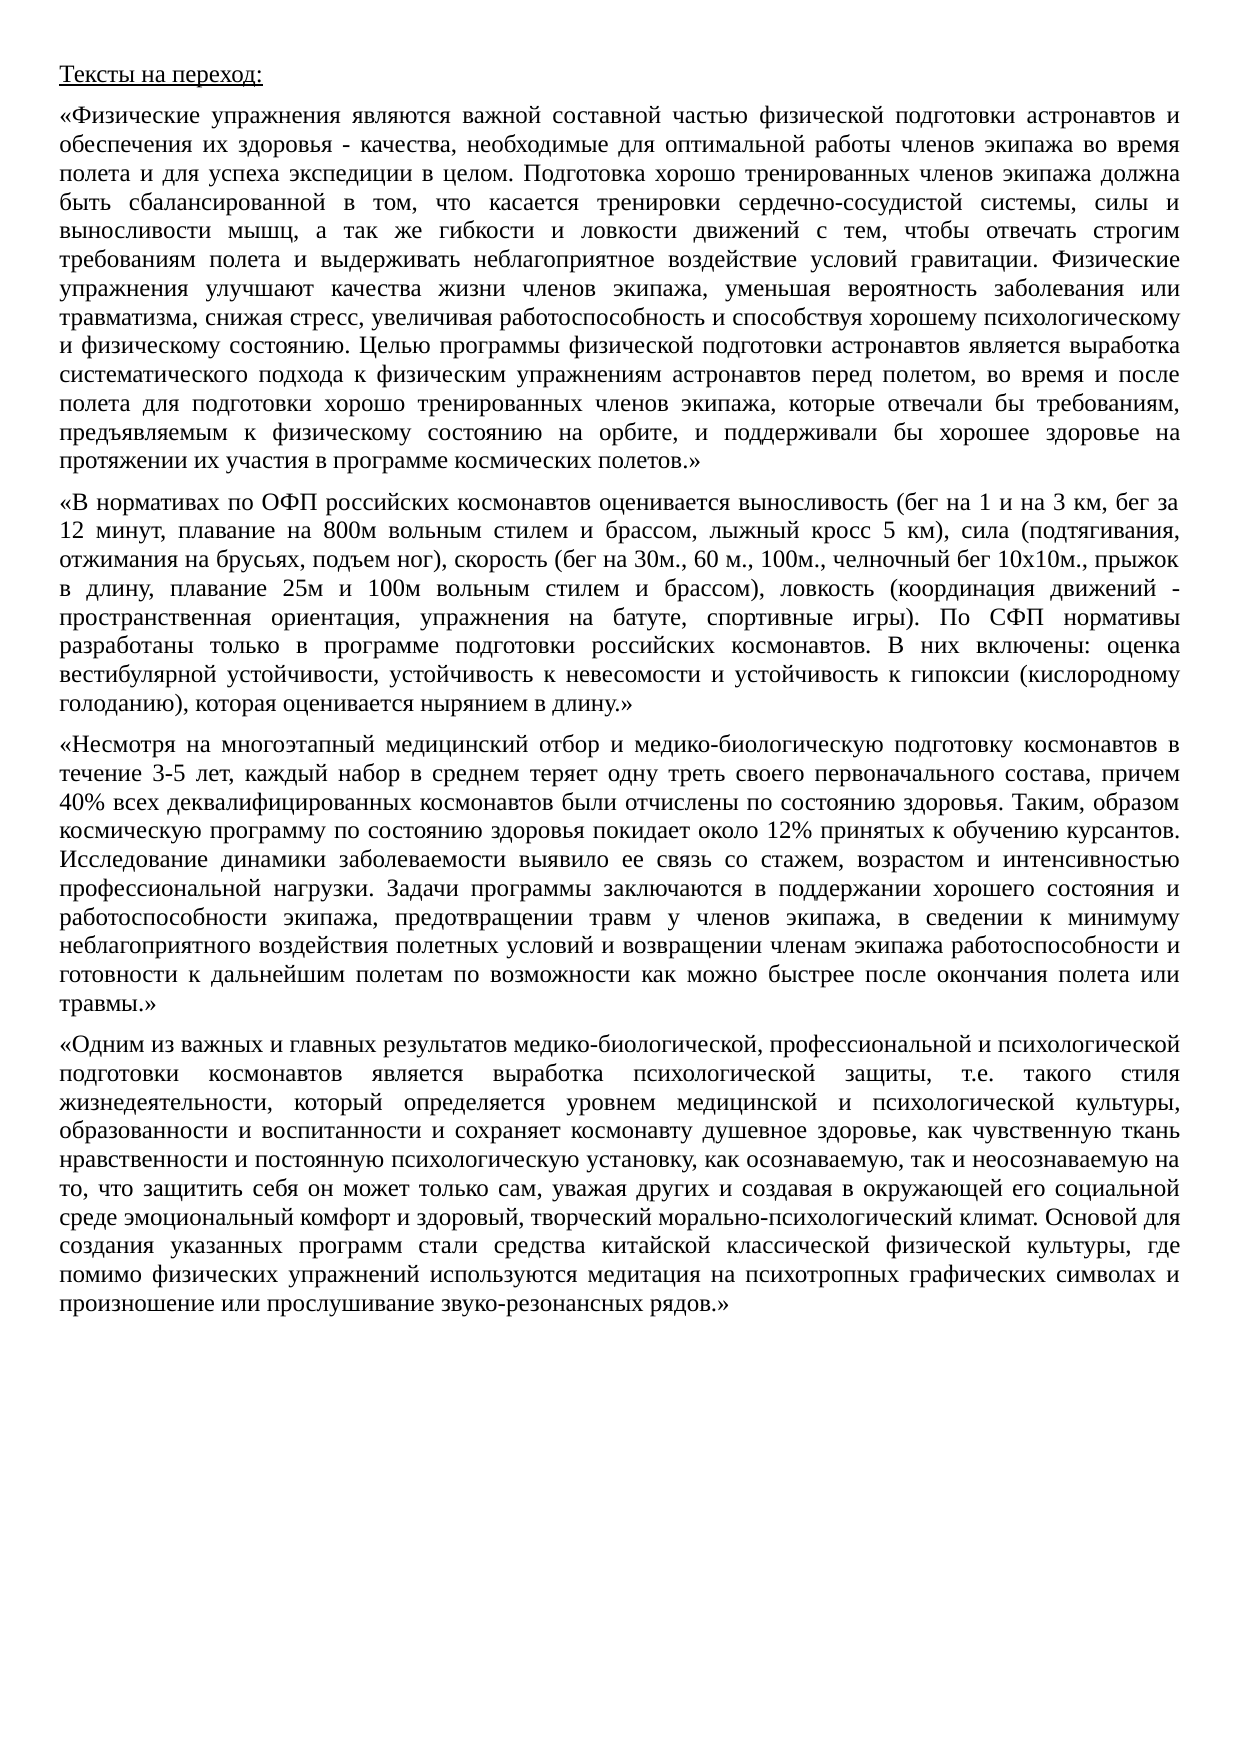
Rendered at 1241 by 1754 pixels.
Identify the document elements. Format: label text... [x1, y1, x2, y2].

text «Одним из важных и главных результатов медико-биологической, профессиональной и психологической подготовки космонавтов является выработка психологической защиты, т.е. такого стиля жизнедеятельности, который определяется уровнем медицинской и психологической культуры, образованности и воспитанности и сохраняет космонавту душевное здоровье, как чувственную ткань нравственности и постоянную психологическую установку, как осознаваемую, так и неосознаваемую на то, что защитить себя он может только сам, уважая других и создавая в окружающей его социальной среде эмоциональный комфорт и здоровый, творческий морально-психологический климат. Основой для создания указанных программ стали средства китайской классической физической культуры, где помимо физических упражнений используются медитация на психотропных графических символах и произношение или прослушивание звуко-резонансных рядов.» [59, 1029, 1181, 1317]
text «Несмотря на многоэтапный медицинский отбор и медико-биологическую подготовку космонавтов в течение 3-5 лет, каждый набор в среднем теряет одну треть своего первоначального состава, причем 40% всех деквалифицированных космонавтов были отчислены по состоянию здоровья. Таким, образом космическую программу по состоянию здоровья покидает около 12% принятых к обучению курсантов. Исследование динамики заболеваемости выявило ее связь со стажем, возрастом и интенсивностью профессиональной нагрузки. Задачи программы заключаются в поддержании хорошего состояния и работоспособности экипажа, предотвращении травм у членов экипажа, в сведении к минимуму неблагоприятного воздействия полетных условий и возвращении членам экипажа работоспособности и готовности к дальнейшим полетам по возможности как можно быстрее после окончания полета или травмы.» [59, 729, 1181, 1017]
text Тексты на переход: [59, 59, 1181, 88]
text «В нормативах по ОФП российских космонавтов оценивается выносливость (бег на 1 и на 3 км, бег за 12 минут, плавание на 800м вольным стилем и брассом, лыжный кросс 5 км), сила (подтягивания, отжимания на брусьях, подъем ног), скорость (бег на 30м., 60 м., 100м., челночный бег 10х10м., прыжок в длину, плавание 25м и 100м вольным стилем и брассом), ловкость (координация движений - пространственная ориентация, упражнения на батуте, спортивные игры). По СФП нормативы разработаны только в программе подготовки российских космонавтов. В них включены: оценка вестибулярной устойчивости, устойчивость к невесомости и устойчивость к гипоксии (кислородному голоданию), которая оценивается нырянием в длину.» [59, 487, 1181, 717]
text «Физические упражнения являются важной составной частью физической подготовки астронавтов и обеспечения их здоровья - качества, необходимые для оптимальной работы членов экипажа во время полета и для успеха экспедиции в целом. Подготовка хорошо тренированных членов экипажа должна быть сбалансированной в том, что касается тренировки сердечно-сосудистой системы, силы и выносливости мышц, а так же гибкости и ловкости движений с тем, чтобы отвечать строгим требованиям полета и выдерживать неблагоприятное воздействие условий гравитации. Физические упражнения улучшают качества жизни членов экипажа, уменьшая вероятность заболевания или травматизма, снижая стресс, увеличивая работоспособность и способствуя хорошему психологическому и физическому состоянию. Целью программы физической подготовки астронавтов является выработка систематического подхода к физическим упражнениям астронавтов перед полетом, во время и после полета для подготовки хорошо тренированных членов экипажа, которые отвечали бы требованиям, предъявляемым к физическому состоянию на орбите, и поддерживали бы хорошее здоровье на протяжении их участия в программе космических полетов.» [59, 100, 1181, 474]
